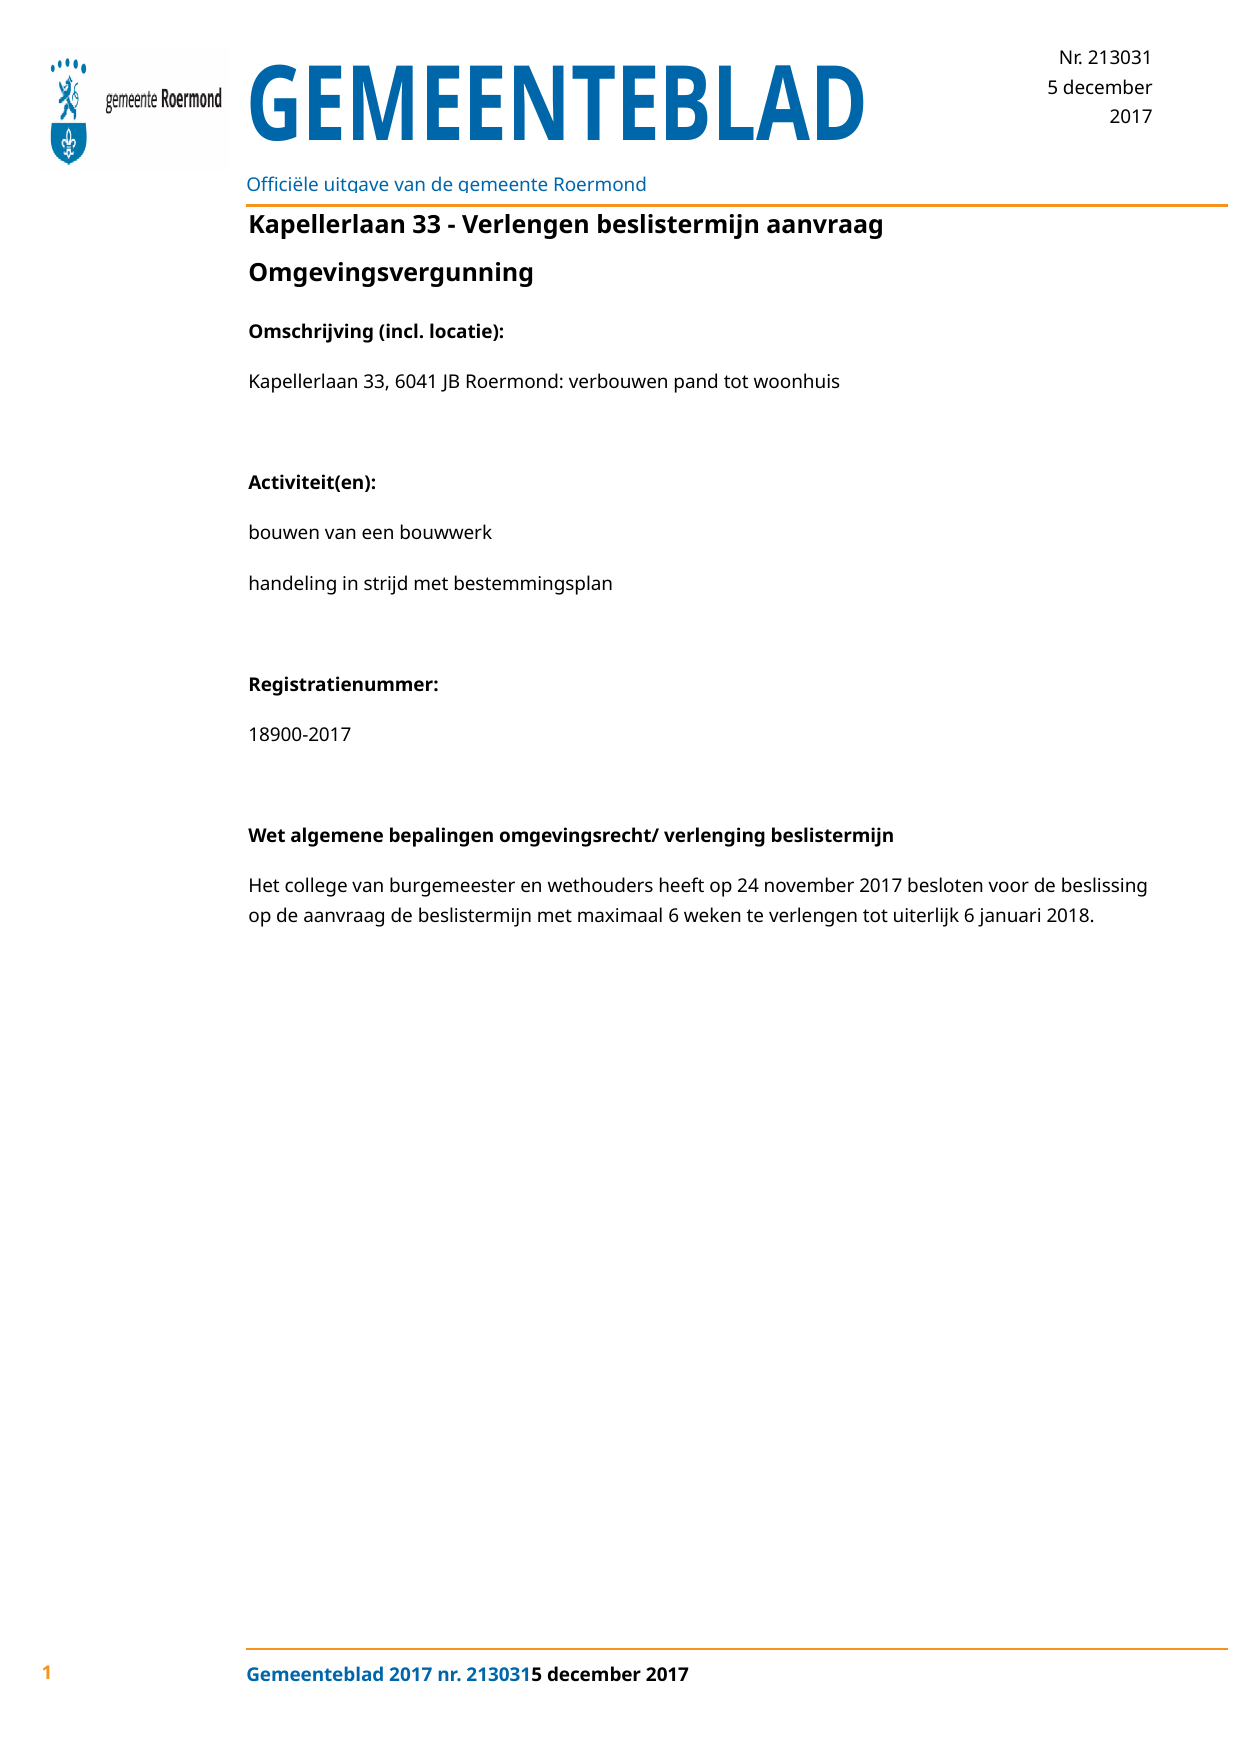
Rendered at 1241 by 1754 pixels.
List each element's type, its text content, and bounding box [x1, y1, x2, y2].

text 18900-2017 [248, 721, 1152, 747]
text Registratienummer: [248, 671, 1152, 697]
text Kapellerlaan 33 - Verlengen beslistermijn aanvraag Omgevingsvergunning [248, 207, 1152, 288]
text Het college van burgemeester en wethouders heeft op 24 november 2017 besloten voor de beslissing op de aanvraag de beslistermijn met maximaal 6 weken te verlengen tot uiterlijk 6 januari 2018. [248, 872, 1152, 928]
text Omschrijving (incl. locatie): [248, 318, 1152, 344]
text bouwen van een bouwwerk [248, 519, 1152, 545]
text handeling in strijd met bestemmingsplan [248, 570, 1152, 596]
picture [41, 47, 231, 172]
text Kapellerlaan 33, 6041 JB Roermond: verbouwen pand tot woonhuis [248, 368, 1152, 394]
text Activiteit(en): [248, 469, 1152, 495]
text Wet algemene bepalingen omgevingsrecht/ verlenging beslistermijn [248, 822, 1152, 848]
